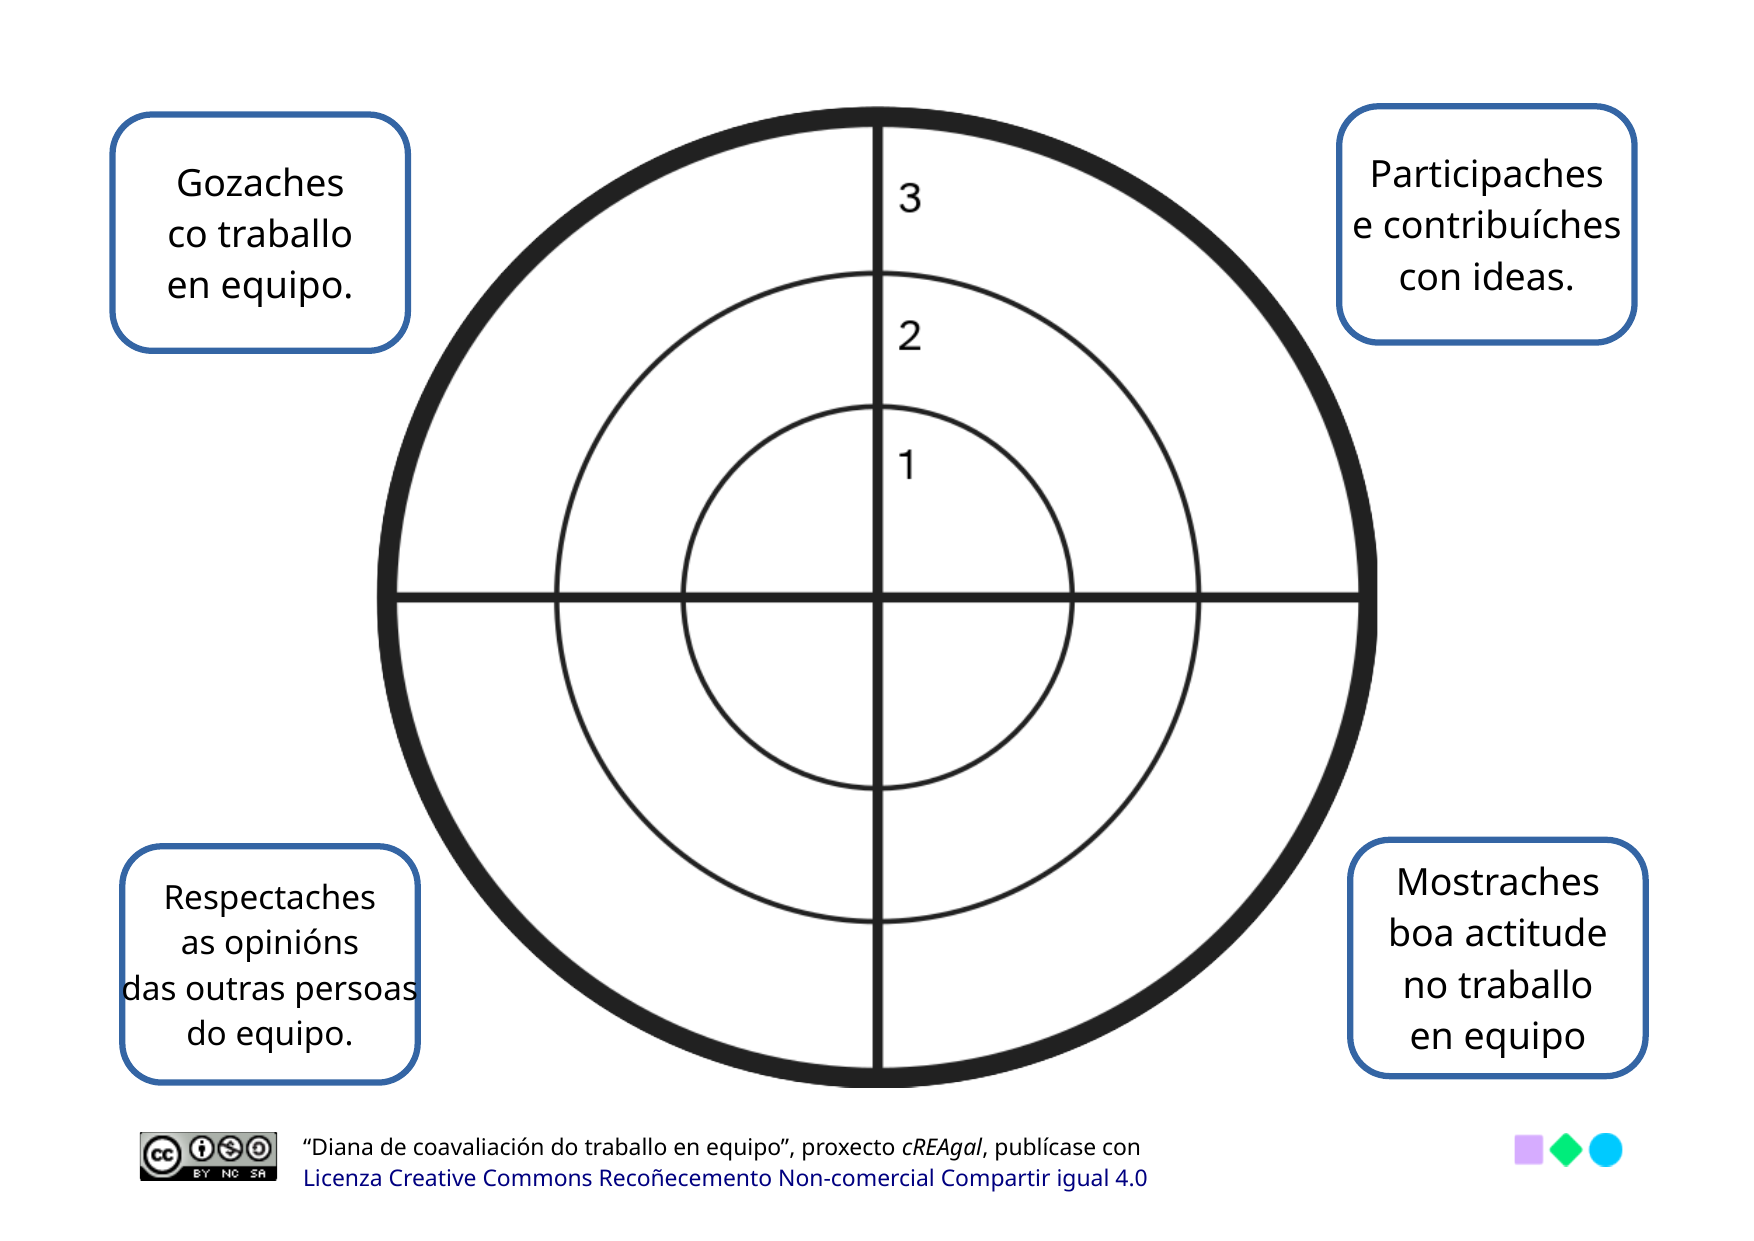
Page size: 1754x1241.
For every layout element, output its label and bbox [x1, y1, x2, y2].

picture [139, 1132, 278, 1181]
picture [1610, 1133, 1623, 1147]
picture [1609, 1152, 1623, 1167]
picture [1514, 1133, 1603, 1167]
picture [376, 106, 1378, 1088]
